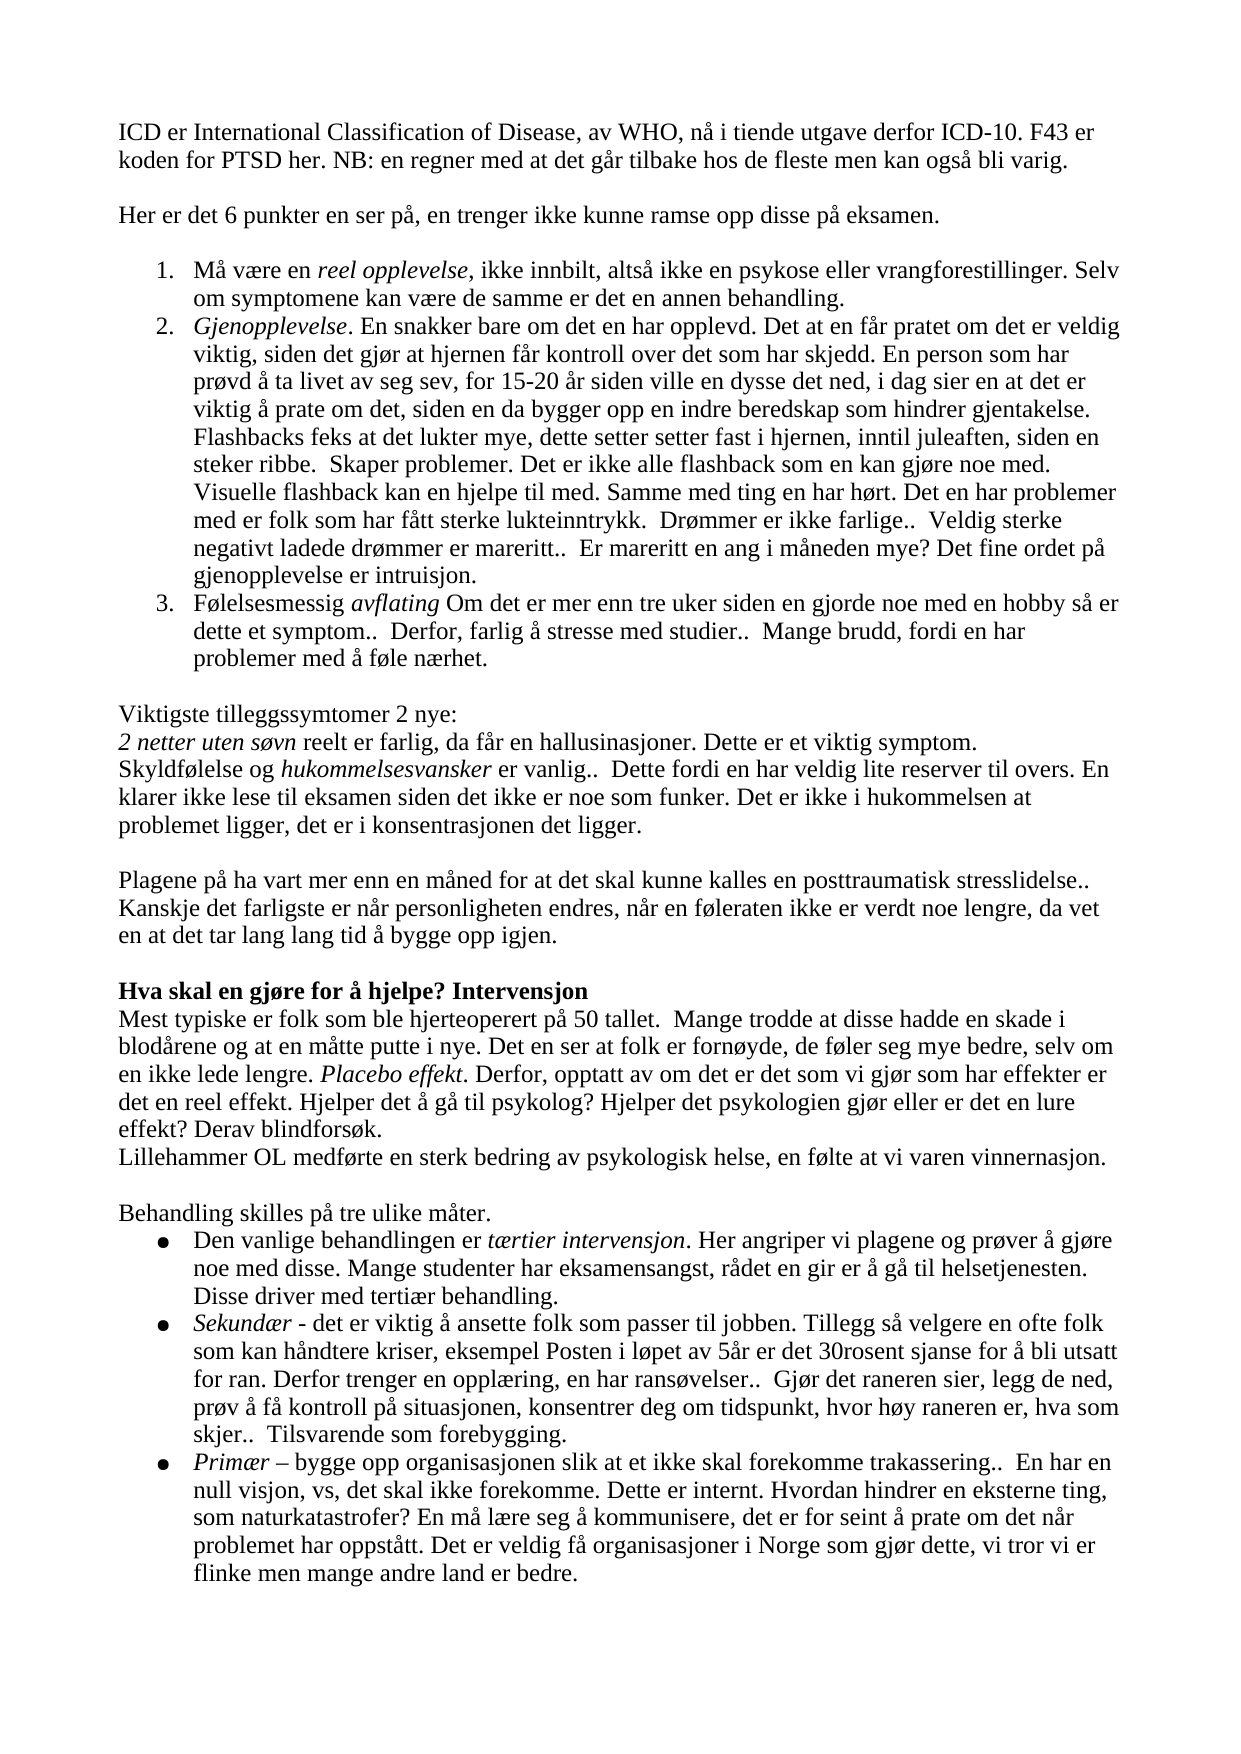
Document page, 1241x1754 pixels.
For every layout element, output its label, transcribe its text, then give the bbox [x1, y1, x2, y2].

text Kanskje det farligste er når personligheten endres, når en føleraten ikke er verdt noe lengre, da vet en at det tar lang lang tid å bygge opp igjen. [118, 894, 1122, 949]
list Gjenopplevelse. En snakker bare om det en har opplevd. Det at en får pratet om det er veldig viktig, siden det gjør at hjernen får kontroll over det som har skjedd. En person som har prøvd å ta livet av seg sev, for 15-20 år siden ville en dysse det ned, i dag sier en at det er viktig å prate om det, siden en da bygger opp en indre beredskap som hindrer gjentakelse. Flashbacks feks at det lukter mye, dette setter setter fast i hjernen, inntil juleaften, siden en steker ribbe. Skaper problemer. Det er ikke alle flashback som en kan gjøre noe med. Visuelle flashback kan en hjelpe til med. Samme med ting en har hørt. Det en har problemer med er folk som har fått sterke lukteinntrykk. Drømmer er ikke farlige.. Veldig sterke negativt ladede drømmer er mareritt.. Er mareritt en ang i måneden mye? Det fine ordet på gjenopplevelse er intruisjon. [156, 312, 1122, 589]
text Mest typiske er folk som ble hjerteoperert på 50 tallet. Mange trodde at disse hadde en skade i blodårene og at en måtte putte i nye. Det en ser at folk er fornøyde, de føler seg mye bedre, selv om en ikke lede lengre. Placebo effekt. Derfor, opptatt av om det er det som vi gjør som har effekter er det en reel effekt. Hjelper det å gå til psykolog? Hjelper det psykologien gjør eller er det en lure effekt? Derav blindforsøk. [118, 1005, 1122, 1143]
list Sekundær - det er viktig å ansette folk som passer til jobben. Tillegg så velgere en ofte folk som kan håndtere kriser, eksempel Posten i løpet av 5år er det 30rosent sjanse for å bli utsatt for ran. Derfor trenger en opplæring, en har ransøvelser.. Gjør det raneren sier, legg de ned, prøv å få kontroll på situasjonen, konsentrer deg om tidspunkt, hvor høy raneren er, hva som skjer.. Tilsvarende som forebygging. [156, 1309, 1122, 1448]
list Følelsesmessig avflating Om det er mer enn tre uker siden en gjorde noe med en hobby så er dette et symptom.. Derfor, farlig å stresse med studier.. Mange brudd, fordi en har problemer med å føle nærhet. [156, 589, 1122, 672]
list Må være en reel opplevelse, ikke innbilt, altså ikke en psykose eller vrangforestillinger. Selv om symptomene kan være de samme er det en annen behandling. [156, 257, 1122, 312]
text Her er det 6 punkter en ser på, en trenger ikke kunne ramse opp disse på eksamen. [118, 201, 1122, 229]
list Primær – bygge opp organisasjonen slik at et ikke skal forekomme trakassering.. En har en null visjon, vs, det skal ikke forekomme. Dette er internt. Hvordan hindrer en eksterne ting, som naturkatastrofer? En må lære seg å kommunisere, det er for seint å prate om det når problemet har oppstått. Det er veldig få organisasjoner i Norge som gjør dette, vi tror vi er flinke men mange andre land er bedre. [156, 1448, 1122, 1587]
text ICD er International Classification of Disease, av WHO, nå i tiende utgave derfor ICD-10. F43 er koden for PTSD her. NB: en regner med at det går tilbake hos de fleste men kan også bli varig. [118, 118, 1122, 173]
text Hva skal en gjøre for å hjelpe? Intervensjon [118, 977, 1122, 1005]
text Lillehammer OL medførte en sterk bedring av psykologisk helse, en følte at vi varen vinnernasjon. [118, 1143, 1122, 1171]
text Viktigste tilleggssymtomer 2 nye: [118, 700, 1122, 728]
list Den vanlige behandlingen er tærtier intervensjon. Her angriper vi plagene og prøver å gjøre noe med disse. Mange studenter har eksamensangst, rådet en gir er å gå til helsetjenesten. Disse driver med tertiær behandling. [156, 1226, 1122, 1309]
text 2 netter uten søvn reelt er farlig, da får en hallusinasjoner. Dette er et viktig symptom. [118, 728, 1122, 755]
text Skyldfølelse og hukommelsesvansker er vanlig.. Dette fordi en har veldig lite reserver til overs. En klarer ikke lese til eksamen siden det ikke er noe som funker. Det er ikke i hukommelsen at problemet ligger, det er i konsentrasjonen det ligger. [118, 755, 1122, 838]
text Plagene på ha vart mer enn en måned for at det skal kunne kalles en posttraumatisk stresslidelse.. [118, 866, 1122, 894]
text Behandling skilles på tre ulike måter. [118, 1199, 1122, 1226]
